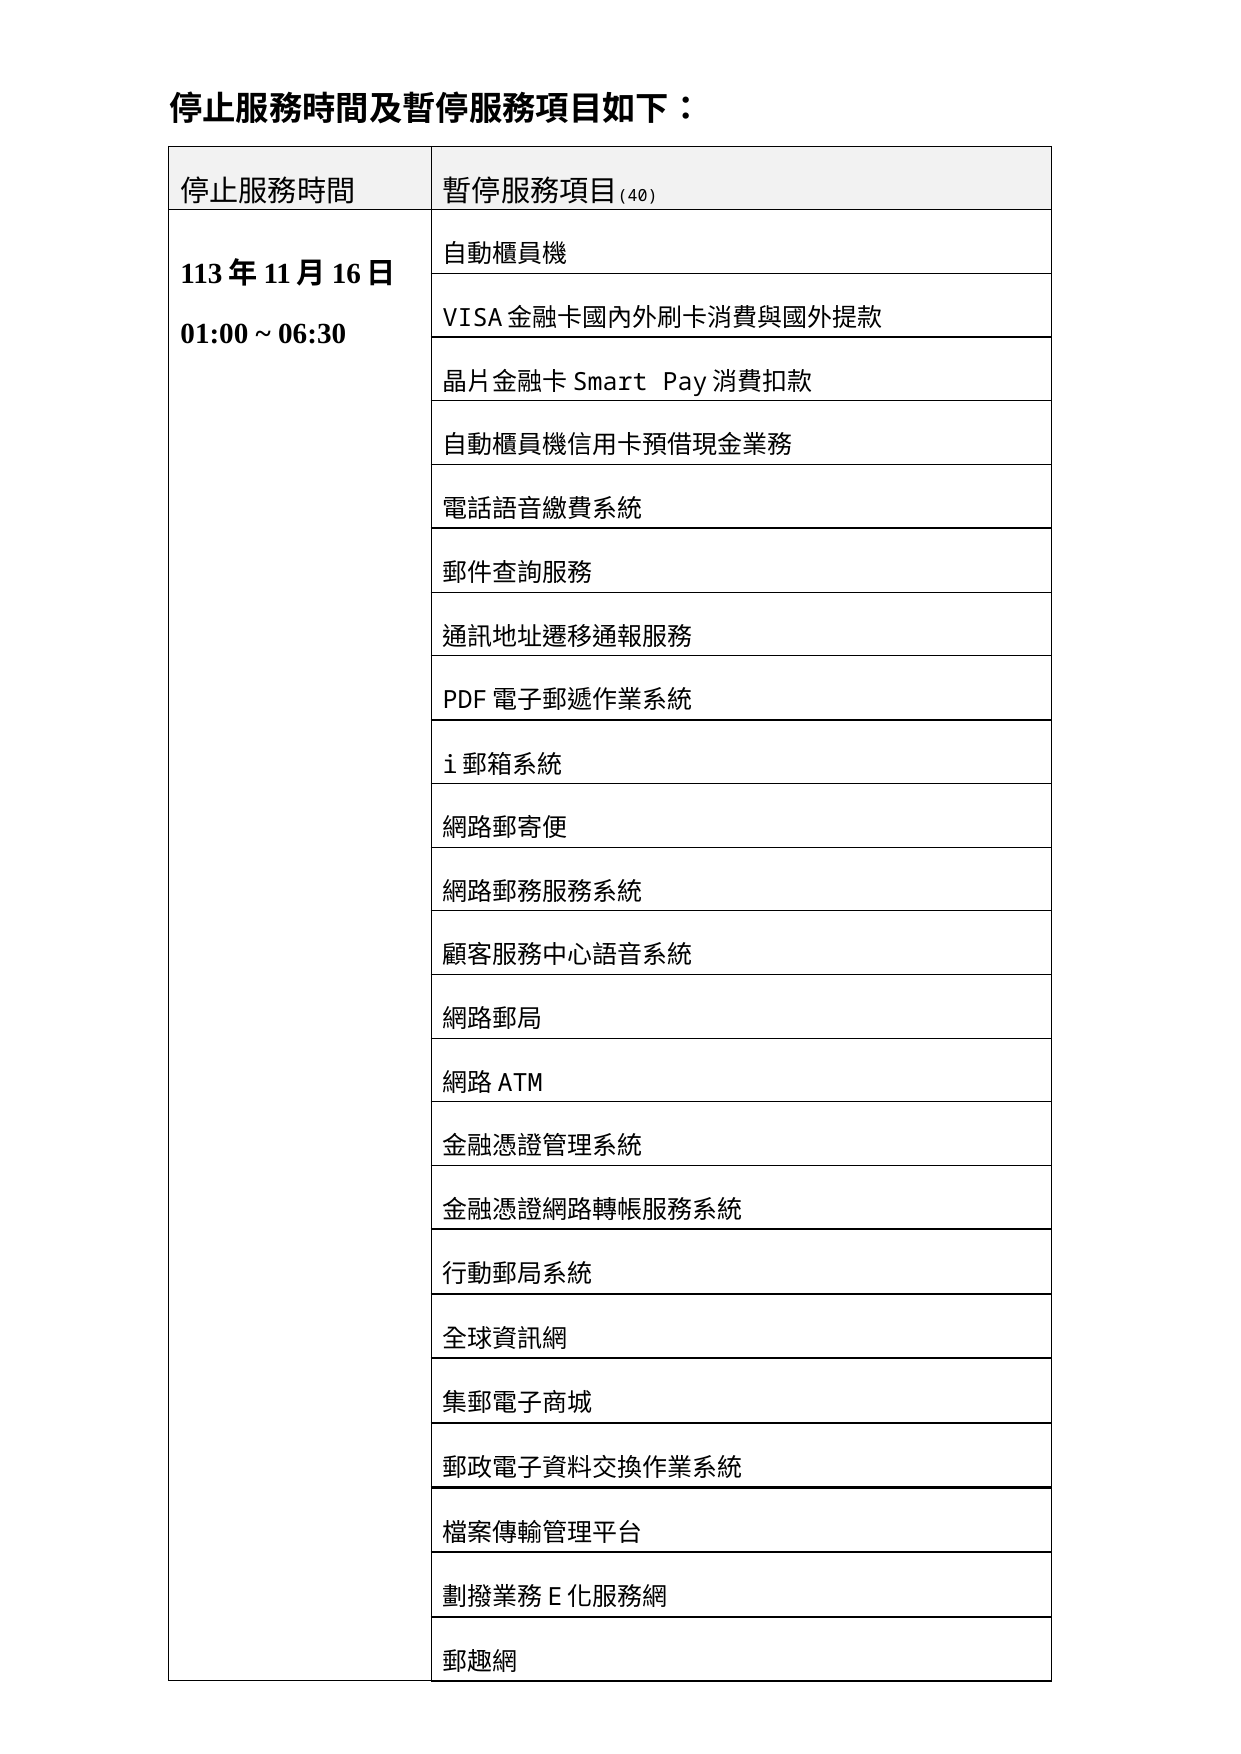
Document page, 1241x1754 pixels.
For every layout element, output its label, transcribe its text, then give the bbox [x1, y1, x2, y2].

table_cell 網路郵寄便 [432, 784, 1051, 847]
table_cell 晶片金融卡Smart Pay消費扣款 [432, 338, 1051, 400]
table_cell 郵政電子資料交換作業系統 [432, 1424, 1051, 1486]
table_cell 電話語音繳費系統 [432, 465, 1051, 527]
table_cell 行動郵局系統 [432, 1230, 1051, 1293]
table_cell 自動櫃員機信用卡預借現金業務 [432, 401, 1051, 463]
table_cell 113年11月16日 01:00 ~ 06:30 [169, 210, 431, 1680]
table_cell i郵箱系統 [432, 721, 1051, 783]
table_cell 網路郵局 [432, 975, 1051, 1037]
table_cell 郵趣網 [432, 1618, 1051, 1680]
table_cell 通訊地址遷移通報服務 [432, 593, 1051, 655]
table_cell 檔案傳輸管理平台 [432, 1489, 1051, 1551]
table_cell VISA金融卡國內外刷卡消費與國外提款 [432, 274, 1051, 336]
table_cell 網路ATM [432, 1039, 1051, 1101]
table_cell 顧客服務中心語音系統 [432, 911, 1051, 974]
table_cell 全球資訊網 [432, 1295, 1051, 1357]
text 停止服務時間及暫停服務項目如下： [169, 64, 1076, 127]
table_cell 自動櫃員機 [432, 210, 1051, 273]
table_cell 集郵電子商城 [432, 1359, 1051, 1422]
table_cell PDF電子郵遞作業系統 [432, 656, 1051, 719]
table_cell 金融憑證管理系統 [432, 1102, 1051, 1164]
table_cell 劃撥業務E化服務網 [432, 1553, 1051, 1616]
table_header 暫停服務項目(40) [432, 147, 1051, 209]
table_cell 金融憑證網路轉帳服務系統 [432, 1166, 1051, 1228]
table_header 停止服務時間 [169, 147, 431, 209]
table_cell 郵件查詢服務 [432, 529, 1051, 592]
table_cell 網路郵務服務系統 [432, 848, 1051, 910]
